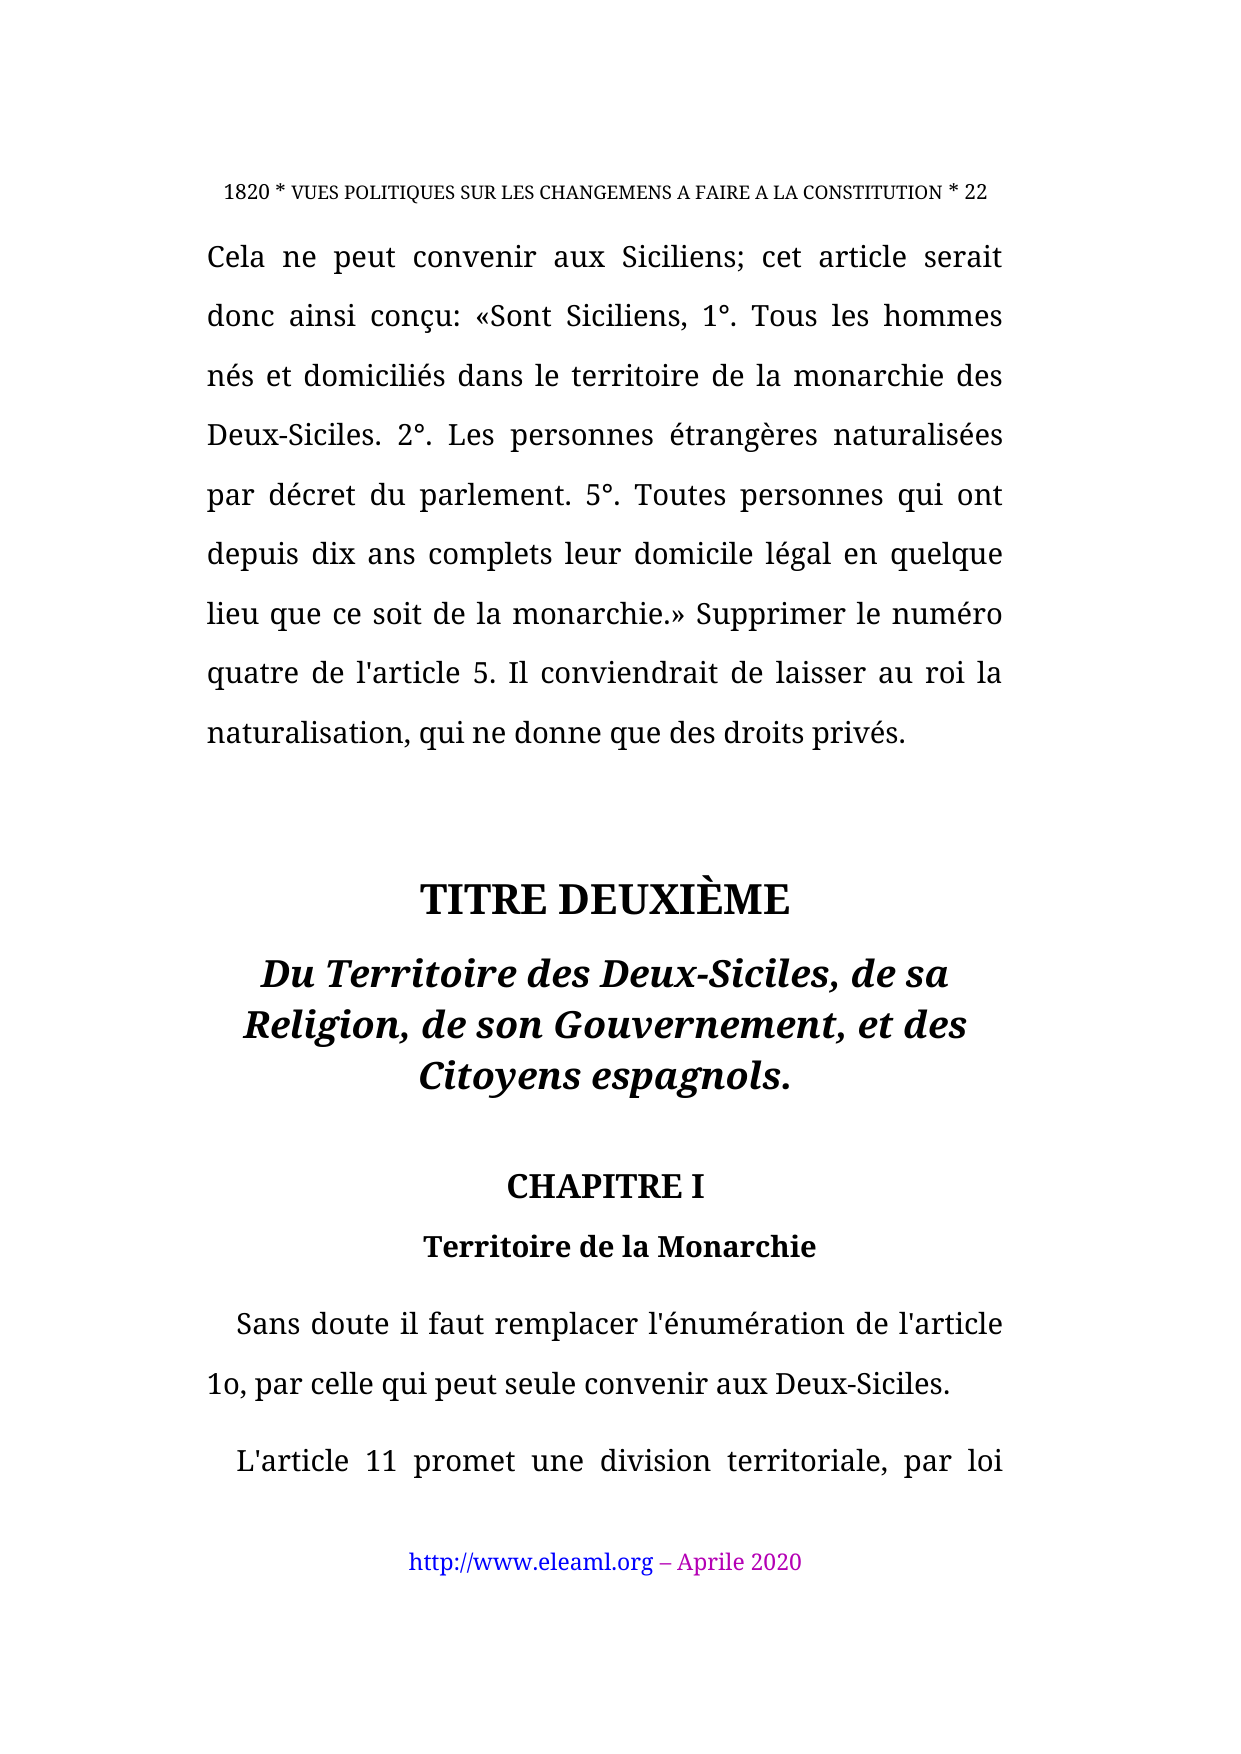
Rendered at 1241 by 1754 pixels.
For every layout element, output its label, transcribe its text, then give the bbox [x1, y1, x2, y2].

text L'article 11 promet une division territoriale, par loi [207, 1440, 1004, 1480]
subtitle Territoire de la Monarchie [207, 1226, 1004, 1266]
subtitle TITRE DEUXIÈME [207, 869, 1004, 926]
subtitle Du Territoire des Deux-Siciles, de sa Religion, de son Gouvernement, et des Citoyens espagnols. [207, 947, 1004, 1100]
text Cela ne peut convenir aux Siciliens; cet article serait donc ainsi conçu: «Sont Siciliens, 1°. Tous les hommes nés et domiciliés dans le territoire de la monarchie des Deux-Siciles. 2°. Les personnes étrangères naturalisées par décret du parlement. 5°. Toutes personnes qui ont depuis dix ans complets leur domicile légal en quelque lieu que ce soit de la monarchie.» Supprimer le numéro quatre de l'article 5. Il conviendrait de laisser au roi la naturalisation, qui ne donne que des droits privés. [207, 236, 1004, 752]
text Sans doute il faut remplacer l'énumération de l'article 1o, par celle qui peut seule convenir aux Deux-Siciles. [207, 1303, 1004, 1403]
subtitle CHAPITRE I [207, 1163, 1004, 1209]
